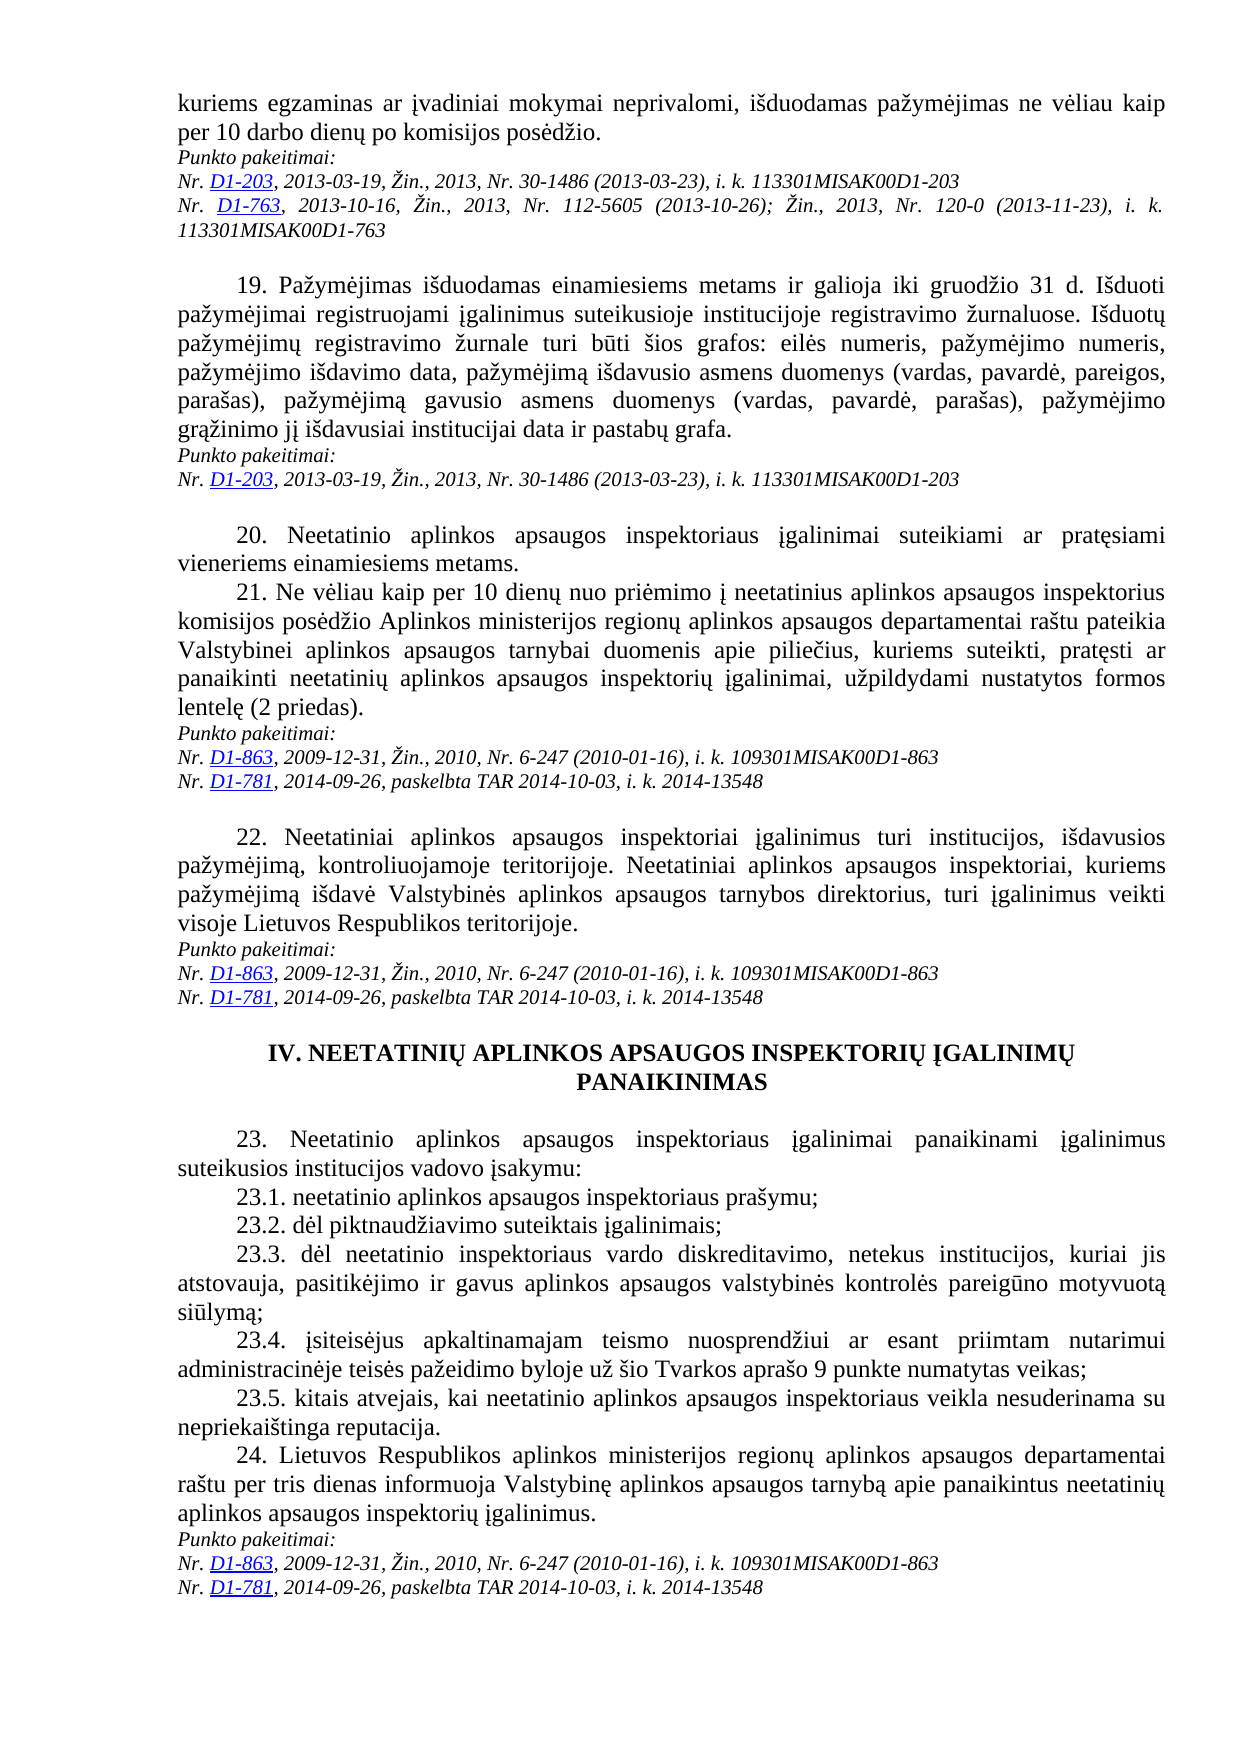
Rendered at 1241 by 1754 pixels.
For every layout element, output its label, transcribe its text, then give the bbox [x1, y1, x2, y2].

text 23.3. dėl neetatinio inspektoriaus vardo diskreditavimo, netekus institucijos, kuriai jis atstovauja, pasitikėjimo ir gavus aplinkos apsaugos valstybinės kontrolės pareigūno motyvuotą siūlymą; [177, 1239, 1167, 1325]
text Punkto pakeitimai: [177, 1527, 1167, 1551]
text Nr. D1-781, 2014-09-26, paskelbta TAR 2014-10-03, i. k. 2014-13548 [177, 769, 1167, 793]
text Nr. D1-863, 2009-12-31, Žin., 2010, Nr. 6-247 (2010-01-16), i. k. 109301MISAK00D1-863 [177, 961, 1167, 985]
text Punkto pakeitimai: [177, 443, 1167, 467]
text IV. NEETATINIŲ APLINKOS APSAUGOS INSPEKTORIŲ ĮGALINIMŲ PANAIKINIMAS [177, 1038, 1167, 1095]
text 20. Neetatinio aplinkos apsaugos inspektoriaus įgalinimai suteikiami ar pratęsiami vieneriems einamiesiems metams. [177, 520, 1167, 577]
text 23.5. kitais atvejais, kai neetatinio aplinkos apsaugos inspektoriaus veikla nesuderinama su nepriekaištinga reputacija. [177, 1383, 1167, 1440]
text 23.1. neetatinio aplinkos apsaugos inspektoriaus prašymu; [177, 1182, 1167, 1210]
text 21. Ne vėliau kaip per 10 dienų nuo priėmimo į neetatinius aplinkos apsaugos inspektorius komisijos posėdžio Aplinkos ministerijos regionų aplinkos apsaugos departamentai raštu pateikia Valstybinei aplinkos apsaugos tarnybai duomenis apie piliečius, kuriems suteikti, pratęsti ar panaikinti neetatinių aplinkos apsaugos inspektorių įgalinimai, užpildydami nustatytos formos lentelę (2 priedas). [177, 577, 1167, 721]
text kuriems egzaminas ar įvadiniai mokymai neprivalomi, išduodamas pažymėjimas ne vėliau kaip per 10 darbo dienų po komisijos posėdžio. [177, 88, 1167, 145]
text Punkto pakeitimai: [177, 145, 1167, 169]
text Nr. D1-863, 2009-12-31, Žin., 2010, Nr. 6-247 (2010-01-16), i. k. 109301MISAK00D1-863 [177, 745, 1167, 769]
text 23.4. įsiteisėjus apkaltinamajam teismo nuosprendžiui ar esant priimtam nutarimui administracinėje teisės pažeidimo byloje už šio Tvarkos aprašo 9 punkte numatytas veikas; [177, 1325, 1167, 1383]
text Nr. D1-863, 2009-12-31, Žin., 2010, Nr. 6-247 (2010-01-16), i. k. 109301MISAK00D1-863 [177, 1551, 1167, 1575]
text 22. Neetatiniai aplinkos apsaugos inspektoriai įgalinimus turi institucijos, išdavusios pažymėjimą, kontroliuojamoje teritorijoje. Neetatiniai aplinkos apsaugos inspektoriai, kuriems pažymėjimą išdavė Valstybinės aplinkos apsaugos tarnybos direktorius, turi įgalinimus veikti visoje Lietuvos Respublikos teritorijoje. [177, 822, 1167, 937]
text Punkto pakeitimai: [177, 937, 1167, 961]
text Nr. D1-203, 2013-03-19, Žin., 2013, Nr. 30-1486 (2013-03-23), i. k. 113301MISAK00D1-203 [177, 169, 1167, 193]
text Nr. D1-763, 2013-10-16, Žin., 2013, Nr. 112-5605 (2013-10-26); Žin., 2013, Nr. 120-0 (2013-11-23), i. k. 113301MISAK00D1-763 [177, 193, 1167, 242]
text Nr. D1-781, 2014-09-26, paskelbta TAR 2014-10-03, i. k. 2014-13548 [177, 985, 1167, 1009]
text Nr. D1-781, 2014-09-26, paskelbta TAR 2014-10-03, i. k. 2014-13548 [177, 1575, 1167, 1599]
text 23.2. dėl piktnaudžiavimo suteiktais įgalinimais; [177, 1210, 1167, 1239]
text 19. Pažymėjimas išduodamas einamiesiems metams ir galioja iki gruodžio 31 d. Išduoti pažymėjimai registruojami įgalinimus suteikusioje institucijoje registravimo žurnaluose. Išduotų pažymėjimų registravimo žurnale turi būti šios grafos: eilės numeris, pažymėjimo numeris, pažymėjimo išdavimo data, pažymėjimą išdavusio asmens duomenys (vardas, pavardė, pareigos, parašas), pažymėjimą gavusio asmens duomenys (vardas, pavardė, parašas), pažymėjimo grąžinimo jį išdavusiai institucijai data ir pastabų grafa. [177, 270, 1167, 443]
text 23. Neetatinio aplinkos apsaugos inspektoriaus įgalinimai panaikinami įgalinimus suteikusios institucijos vadovo įsakymu: [177, 1124, 1167, 1182]
text 24. Lietuvos Respublikos aplinkos ministerijos regionų aplinkos apsaugos departamentai raštu per tris dienas informuoja Valstybinę aplinkos apsaugos tarnybą apie panaikintus neetatinių aplinkos apsaugos inspektorių įgalinimus. [177, 1440, 1167, 1527]
text Nr. D1-203, 2013-03-19, Žin., 2013, Nr. 30-1486 (2013-03-23), i. k. 113301MISAK00D1-203 [177, 467, 1167, 491]
text Punkto pakeitimai: [177, 721, 1167, 745]
